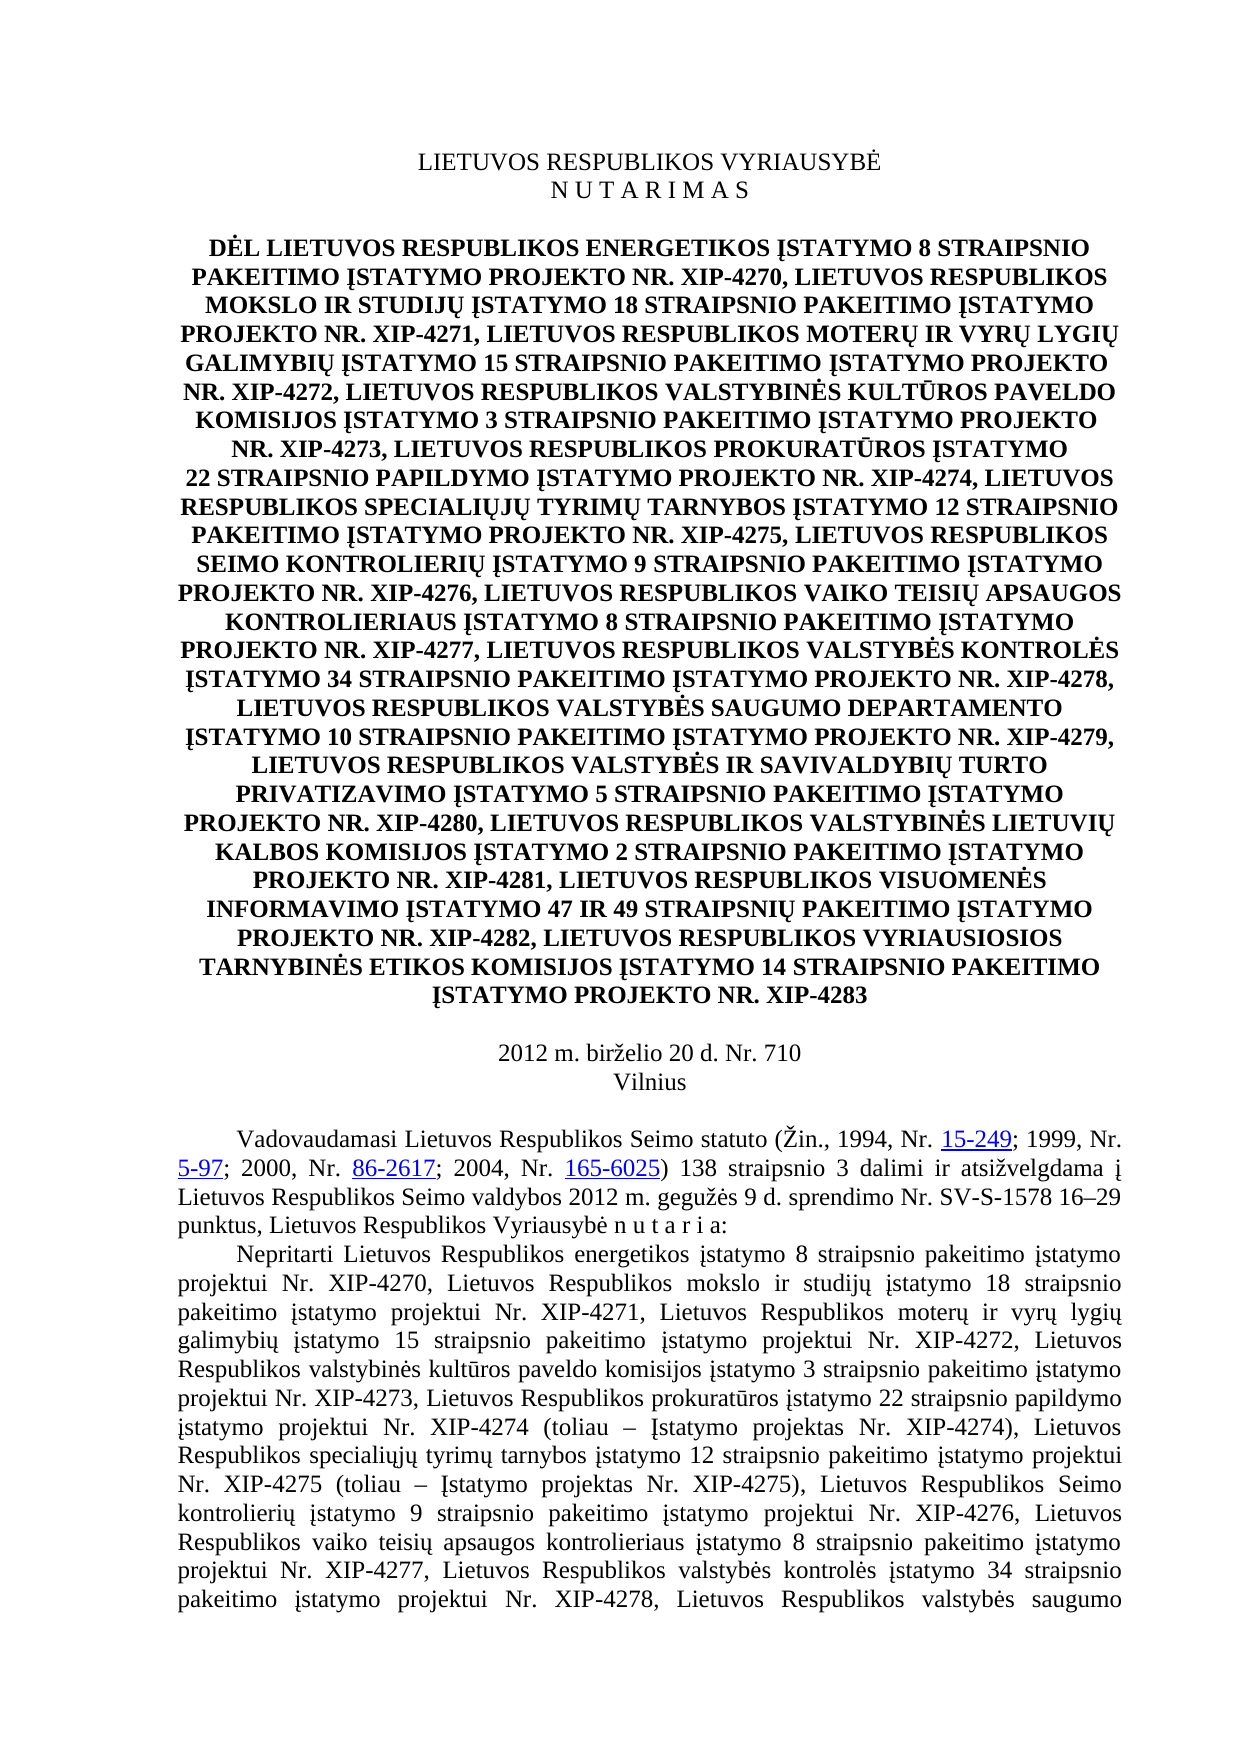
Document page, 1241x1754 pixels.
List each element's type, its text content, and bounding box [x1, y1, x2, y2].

text DĖL LIETUVOS RESPUBLIKOS ENERGETIKOS ĮSTATYMO 8 STRAIPSNIO PAKEITIMO ĮSTATYMO PROJEKTO NR. XIP-4270, LIETUVOS RESPUBLIKOS MOKSLO IR STUDIJŲ ĮSTATYMO 18 STRAIPSNIO PAKEITIMO ĮSTATYMO PROJEKTO NR. XIP-4271, LIETUVOS RESPUBLIKOS MOTERŲ IR VYRŲ LYGIŲ GALIMYBIŲ ĮSTATYMO 15 STRAIPSNIO PAKEITIMO ĮSTATYMO PROJEKTO [177, 233, 1122, 377]
text Vadovaudamasi Lietuvos Respublikos Seimo statuto (Žin., 1994, Nr. 15-249; 1999, Nr. 5-97; 2000, Nr. 86-2617; 2004, Nr. 165-6025) 138 straipsnio 3 dalimi ir atsižvelgdama į Lietuvos Respublikos Seimo valdybos 2012 m. gegužės 9 d. sprendimo Nr. SV-S-1578 16–29 punktus, Lietuvos Respublikos Vyriausybė n u t a r i a: [177, 1124, 1122, 1239]
text NR. XIP-4273, LIETUVOS RESPUBLIKOS PROKURATŪROS ĮSTATYMO 22 STRAIPSNIO PAPILDYMO ĮSTATYMO PROJEKTO NR. XIP-4274, LIETUVOS RESPUBLIKOS SPECIALIŲJŲ TYRIMŲ TARNYBOS ĮSTATYMO 12 STRAIPSNIO PAKEITIMO ĮSTATYMO PROJEKTO NR. XIP-4275, LIETUVOS RESPUBLIKOS SEIMO KONTROLIERIŲ ĮSTATYMO 9 STRAIPSNIO PAKEITIMO ĮSTATYMO PROJEKTO NR. XIP-4276, LIETUVOS RESPUBLIKOS VAIKO TEISIŲ APSAUGOS KONTROLIERIAUS ĮSTATYMO 8 STRAIPSNIO PAKEITIMO ĮSTATYMO PROJEKTO NR. XIP-4277, LIETUVOS RESPUBLIKOS VALSTYBĖS KONTROLĖS ĮSTATYMO 34 STRAIPSNIO PAKEITIMO ĮSTATYMO PROJEKTO NR. XIP-4278, LIETUVOS RESPUBLIKOS VALSTYBĖS SAUGUMO DEPARTAMENTO ĮSTATYMO 10 STRAIPSNIO PAKEITIMO ĮSTATYMO PROJEKTO NR. XIP-4279, LIETUVOS RESPUBLIKOS VALSTYBĖS IR SAVIVALDYBIŲ TURTO PRIVATIZAVIMO ĮSTATYMO 5 STRAIPSNIO PAKEITIMO ĮSTATYMO PROJEKTO NR. XIP-4280, LIETUVOS RESPUBLIKOS VALSTYBINĖS LIETUVIŲ KALBOS KOMISIJOS ĮSTATYMO 2 STRAIPSNIO PAKEITIMO ĮSTATYMO PROJEKTO NR. XIP-4281, LIETUVOS RESPUBLIKOS VISUOMENĖS INFORMAVIMO ĮSTATYMO 47 IR 49 STRAIPSNIŲ PAKEITIMO ĮSTATYMO PROJEKTO NR. XIP-4282, LIETUVOS RESPUBLIKOS VYRIAUSIOSIOS TARNYBINĖS ETIKOS KOMISIJOS ĮSTATYMO 14 STRAIPSNIO PAKEITIMO ĮSTATYMO PROJEKTO NR. XIP-4283 [177, 434, 1122, 1009]
text NR. XIP-4272, LIETUVOS RESPUBLIKOS VALSTYBINĖS KULTŪROS PAVELDO KOMISIJOS ĮSTATYMO 3 STRAIPSNIO PAKEITIMO ĮSTATYMO PROJEKTO [177, 377, 1122, 434]
text Lietuvos Respublikos Vyriausybė [177, 147, 1122, 176]
text NUTARIMAS [177, 176, 1122, 204]
text Nepritarti Lietuvos Respublikos energetikos įstatymo 8 straipsnio pakeitimo įstatymo projektui Nr. XIP-4270, Lietuvos Respublikos mokslo ir studijų įstatymo 18 straipsnio pakeitimo įstatymo projektui Nr. XIP-4271, Lietuvos Respublikos moterų ir vyrų lygių galimybių įstatymo 15 straipsnio pakeitimo įstatymo projektui Nr. XIP-4272, Lietuvos Respublikos valstybinės kultūros paveldo komisijos įstatymo 3 straipsnio pakeitimo įstatymo projektui Nr. XIP-4273, Lietuvos Respublikos prokuratūros įstatymo 22 straipsnio papildymo įstatymo projektui Nr. XIP-4274 (toliau – Įstatymo projektas Nr. XIP-4274), Lietuvos Respublikos specialiųjų tyrimų tarnybos įstatymo 12 straipsnio pakeitimo įstatymo projektui Nr. XIP-4275 (toliau – Įstatymo projektas Nr. XIP-4275), Lietuvos Respublikos Seimo kontrolierių įstatymo 9 straipsnio pakeitimo įstatymo projektui Nr. XIP-4276, Lietuvos Respublikos vaiko teisių apsaugos kontrolieriaus įstatymo 8 straipsnio pakeitimo įstatymo projektui Nr. XIP-4277, Lietuvos Respublikos valstybės kontrolės įstatymo 34 straipsnio pakeitimo įstatymo projektui Nr. XIP-4278, Lietuvos Respublikos valstybės saugumo [177, 1239, 1122, 1613]
text 2012 m. birželio 20 d. Nr. 710 [177, 1038, 1122, 1067]
text Vilnius [177, 1067, 1122, 1096]
